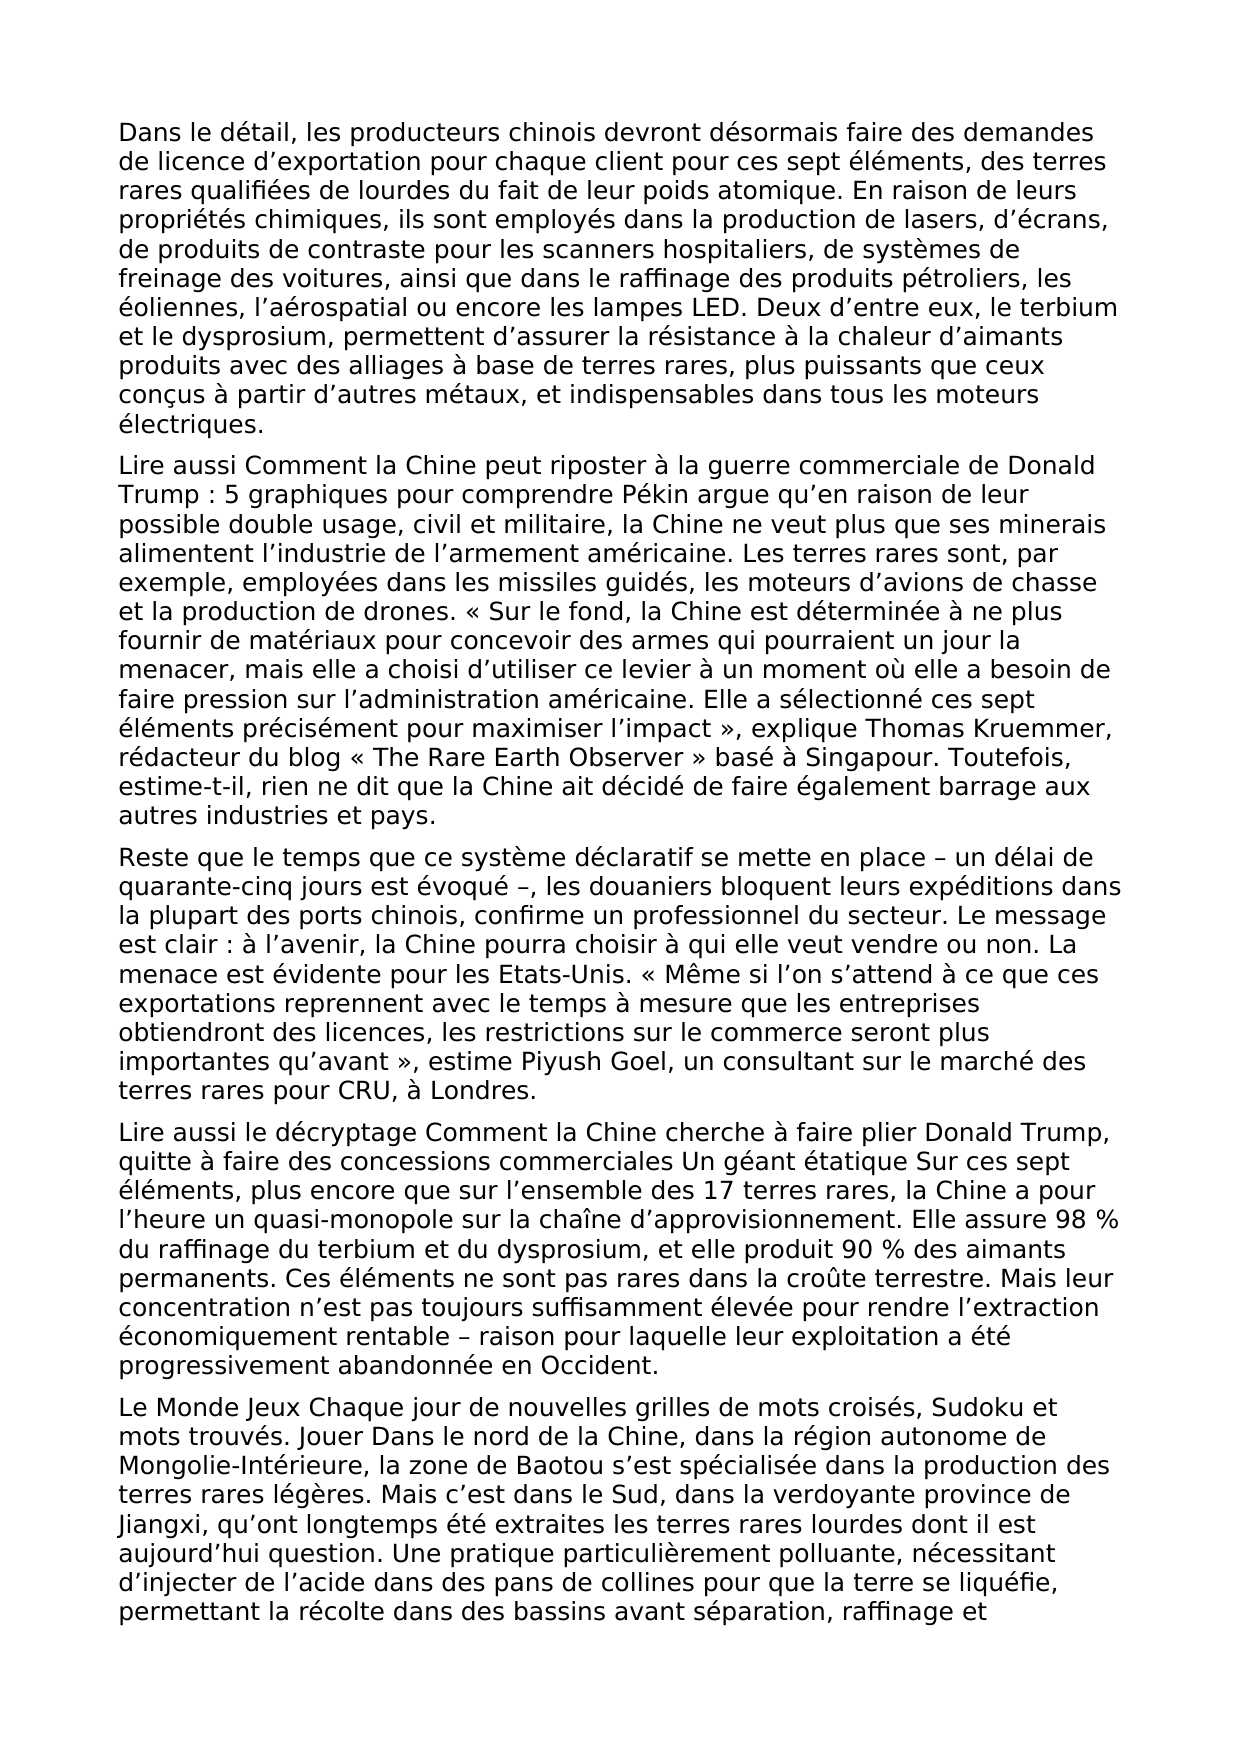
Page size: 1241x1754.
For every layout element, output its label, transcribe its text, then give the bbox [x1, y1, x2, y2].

text Reste que le temps que ce système déclaratif se mette en place – un délai de quarante-cinq jours est évoqué –, les douaniers bloquent leurs expéditions dans la plupart des ports chinois, confirme un professionnel du secteur. Le message est clair : à l’avenir, la Chine pourra choisir à qui elle veut vendre ou non. La menace est évidente pour les Etats-Unis. « Même si l’on s’attend à ce que ces exportations reprennent avec le temps à mesure que les entreprises obtiendront des licences, les restrictions sur le commerce seront plus importantes qu’avant », estime Piyush Goel, un consultant sur le marché des terres rares pour CRU, à Londres. [118, 843, 1122, 1106]
text Lire aussi le décryptage Comment la Chine cherche à faire plier Donald Trump, quitte à faire des concessions commerciales Un géant étatique Sur ces sept éléments, plus encore que sur l’ensemble des 17 terres rares, la Chine a pour l’heure un quasi-monopole sur la chaîne d’approvisionnement. Elle assure 98 % du raffinage du terbium et du dysprosium, et elle produit 90 % des aimants permanents. Ces éléments ne sont pas rares dans la croûte terrestre. Mais leur concentration n’est pas toujours suffisamment élevée pour rendre l’extraction économiquement rentable – raison pour laquelle leur exploitation a été progressivement abandonnée en Occident. [118, 1118, 1122, 1381]
text Le Monde Jeux Chaque jour de nouvelles grilles de mots croisés, Sudoku et mots trouvés. Jouer Dans le nord de la Chine, dans la région autonome de Mongolie-Intérieure, la zone de Baotou s’est spécialisée dans la production des terres rares légères. Mais c’est dans le Sud, dans la verdoyante province de Jiangxi, qu’ont longtemps été extraites les terres rares lourdes dont il est aujourd’hui question. Une pratique particulièrement polluante, nécessitant d’injecter de l’acide dans des pans de collines pour que la terre se liquéfie, permettant la récolte dans des bassins avant séparation, raffinage et [118, 1393, 1122, 1626]
text Lire aussi Comment la Chine peut riposter à la guerre commerciale de Donald Trump : 5 graphiques pour comprendre Pékin argue qu’en raison de leur possible double usage, civil et militaire, la Chine ne veut plus que ses minerais alimentent l’industrie de l’armement américaine. Les terres rares sont, par exemple, employées dans les missiles guidés, les moteurs d’avions de chasse et la production de drones. « Sur le fond, la Chine est déterminée à ne plus fournir de matériaux pour concevoir des armes qui pourraient un jour la menacer, mais elle a choisi d’utiliser ce levier à un moment où elle a besoin de faire pression sur l’administration américaine. Elle a sélectionné ces sept éléments précisément pour maximiser l’impact », explique Thomas Kruemmer, rédacteur du blog « The Rare Earth Observer » basé à Singapour. Toutefois, estime-t-il, rien ne dit que la Chine ait décidé de faire également barrage aux autres industries et pays. [118, 451, 1122, 831]
text Dans le détail, les producteurs chinois devront désormais faire des demandes de licence d’exportation pour chaque client pour ces sept éléments, des terres rares qualifiées de lourdes du fait de leur poids atomique. En raison de leurs propriétés chimiques, ils sont employés dans la production de lasers, d’écrans, de produits de contraste pour les scanners hospitaliers, de systèmes de freinage des voitures, ainsi que dans le raffinage des produits pétroliers, les éoliennes, l’aérospatial ou encore les lampes LED. Deux d’entre eux, le terbium et le dysprosium, permettent d’assurer la résistance à la chaleur d’aimants produits avec des alliages à base de terres rares, plus puissants que ceux conçus à partir d’autres métaux, et indispensables dans tous les moteurs électriques. [118, 118, 1122, 439]
